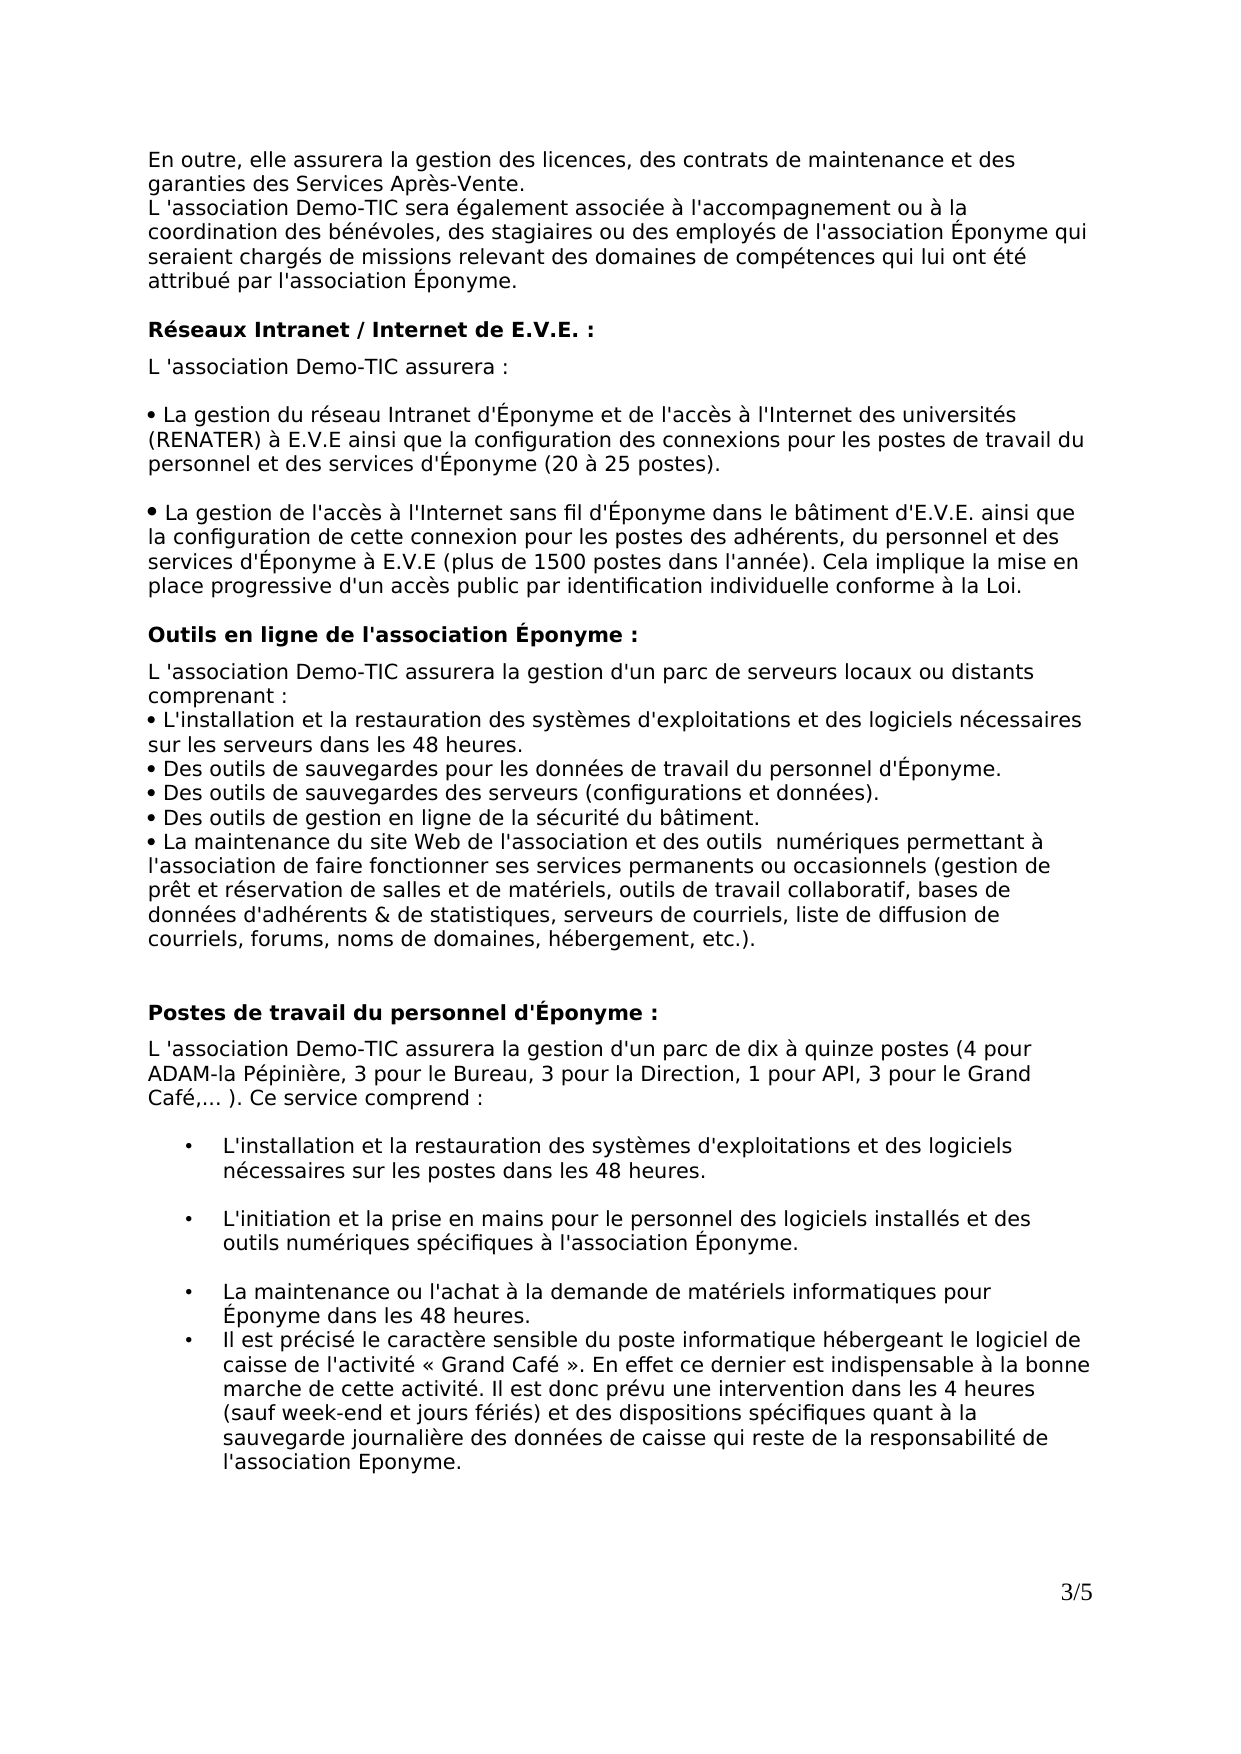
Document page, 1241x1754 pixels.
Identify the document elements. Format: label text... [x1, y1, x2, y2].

list Il est précisé le caractère sensible du poste informatique hébergeant le logiciel de caisse de l'activité « Grand Café ». En effet ce dernier est indispensable à la bonne marche de cette activité. Il est donc prévu une intervention dans les 4 heures (sauf week-end et jours fériés) et des dispositions spécifiques quant à la sauvegarde journalière des données de caisse qui reste de la responsabilité de l'association Eponyme. [185, 1328, 1092, 1474]
list La maintenance ou l'achat à la demande de matériels informatiques pour Éponyme dans les 48 heures. [185, 1280, 1092, 1328]
list La maintenance du site Web de l'association et des outils numériques permettant à l'association de faire fonctionner ses services permanents ou occasionnels (gestion de prêt et réservation de salles et de matériels, outils de travail collaboratif, bases de données d'adhérents & de statistiques, serveurs de courriels, liste de diffusion de courriels, forums, noms de domaines, hébergement, etc.). [148, 830, 1092, 976]
list La gestion de l'accès à l'Internet sans fil d'Éponyme dans le bâtiment d'E.V.E. ainsi que la configuration de cette connexion pour les postes des adhérents, du personnel et des services d'Éponyme à E.V.E (plus de 1500 postes dans l'année). Cela implique la mise en place progressive d'un accès public par identification individuelle conforme à la Loi. [148, 501, 1092, 598]
text L 'association Demo-TIC assurera la gestion d'un parc de dix à quinze postes (4 pour ADAM-la Pépinière, 3 pour le Bureau, 3 pour la Direction, 1 pour API, 3 pour le Grand Café,... ). Ce service comprend : [148, 1037, 1092, 1110]
list Des outils de sauvegardes pour les données de travail du personnel d'Éponyme. [148, 757, 1092, 781]
text L 'association Demo-TIC sera également associée à l'accompagnement ou à la coordination des bénévoles, des stagiaires ou des employés de l'association Éponyme qui seraient chargés de missions relevant des domaines de compétences qui lui ont été attribué par l'association Éponyme. [148, 196, 1092, 293]
list L'installation et la restauration des systèmes d'exploitations et des logiciels nécessaires sur les postes dans les 48 heures. [185, 1134, 1092, 1183]
list La gestion du réseau Intranet d'Éponyme et de l'accès à l'Internet des universités (RENATER) à E.V.E ainsi que la configuration des connexions pour les postes de travail du personnel et des services d'Éponyme (20 à 25 postes). [148, 403, 1092, 476]
list Des outils de sauvegardes des serveurs (configurations et données). [148, 781, 1092, 806]
list L'installation et la restauration des systèmes d'exploitations et des logiciels nécessaires sur les serveurs dans les 48 heures. [148, 708, 1092, 757]
list Des outils de gestion en ligne de la sécurité du bâtiment. [148, 806, 1092, 830]
subtitle Réseaux Intranet / Internet de E.V.E. : [148, 318, 1092, 342]
text En outre, elle assurera la gestion des licences, des contrats de maintenance et des garanties des Services Après-Vente. [148, 148, 1092, 196]
list L'initiation et la prise en mains pour le personnel des logiciels installés et des outils numériques spécifiques à l'association Éponyme. [185, 1207, 1092, 1256]
text L 'association Demo-TIC assurera : [148, 355, 1092, 379]
subtitle Postes de travail du personnel d'Éponyme : [148, 1001, 1092, 1025]
text L 'association Demo-TIC assurera la gestion d'un parc de serveurs locaux ou distants comprenant : [148, 660, 1092, 708]
subtitle Outils en ligne de l'association Éponyme : [148, 623, 1092, 647]
